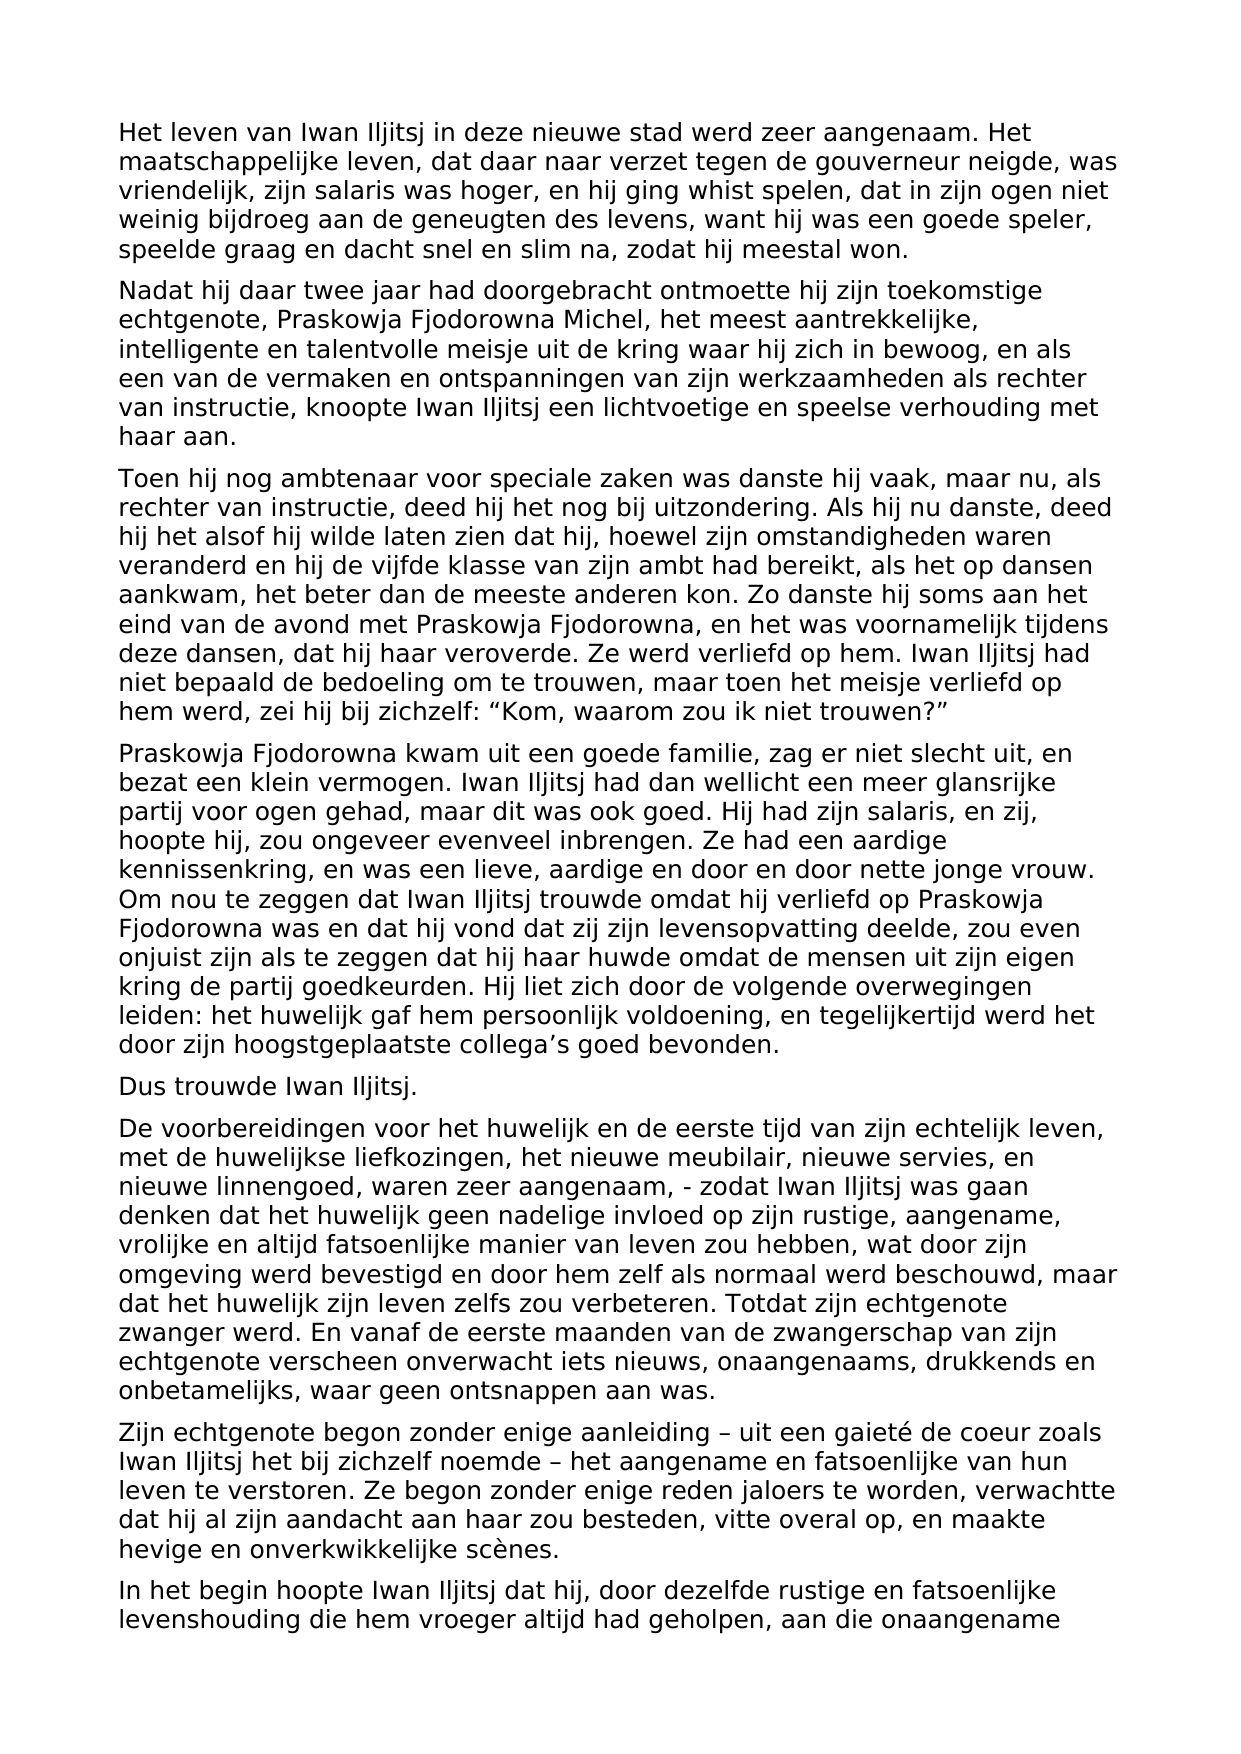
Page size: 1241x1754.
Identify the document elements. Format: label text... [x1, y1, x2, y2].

text Toen hij nog ambtenaar voor speciale zaken was danste hij vaak, maar nu, als rechter van instructie, deed hij het nog bij uitzondering. Als hij nu danste, deed hij het alsof hij wilde laten zien dat hij, hoewel zijn omstandigheden waren veranderd en hij de vijfde klasse van zijn ambt had bereikt, als het op dansen aankwam, het beter dan de meeste anderen kon. Zo danste hij soms aan het eind van de avond met Praskowja Fjodorowna, en het was voornamelijk tijdens deze dansen, dat hij haar veroverde. Ze werd verliefd op hem. Iwan Iljitsj had niet bepaald de bedoeling om te trouwen, maar toen het meisje verliefd op hem werd, zei hij bij zichzelf: “Kom, waarom zou ik niet trouwen?” [118, 464, 1122, 726]
text Dus trouwde Iwan Iljitsj. [118, 1072, 1122, 1101]
text De voorbereidingen voor het huwelijk en de eerste tijd van zijn echtelijk leven, met de huwelijkse liefkozingen, het nieuwe meubilair, nieuwe servies, en nieuwe linnengoed, waren zeer aangenaam, - zodat Iwan Iljitsj was gaan denken dat het huwelijk geen nadelige invloed op zijn rustige, aangename, vrolijke en altijd fatsoenlijke manier van leven zou hebben, wat door zijn omgeving werd bevestigd en door hem zelf als normaal werd beschouwd, maar dat het huwelijk zijn leven zelfs zou verbeteren. Totdat zijn echtgenote zwanger werd. En vanaf de eerste maanden van de zwangerschap van zijn echtgenote verscheen onverwacht iets nieuws, onaangenaams, drukkends en onbetamelijks, waar geen ontsnappen aan was. [118, 1114, 1122, 1406]
text Het leven van Iwan Iljitsj in deze nieuwe stad werd zeer aangenaam. Het maatschappelijke leven, dat daar naar verzet tegen de gouverneur neigde, was vriendelijk, zijn salaris was hoger, en hij ging whist spelen, dat in zijn ogen niet weinig bijdroeg aan de geneugten des levens, want hij was een goede speler, speelde graag en dacht snel en slim na, zodat hij meestal won. [118, 118, 1122, 264]
text Nadat hij daar twee jaar had doorgebracht ontmoette hij zijn toekomstige echtgenote, Praskowja Fjodorowna Michel, het meest aantrekkelijke, intelligente en talentvolle meisje uit de kring waar hij zich in bewoog, en als een van de vermaken en ontspanningen van zijn werkzaamheden als rechter van instructie, knoopte Iwan Iljitsj een lichtvoetige en speelse verhouding met haar aan. [118, 276, 1122, 451]
text In het begin hoopte Iwan Iljitsj dat hij, door dezelfde rustige en fatsoenlijke levenshouding die hem vroeger altijd had geholpen, aan die onaangename [118, 1576, 1122, 1635]
text Zijn echtgenote begon zonder enige aanleiding – uit een gaieté de coeur zoals Iwan Iljitsj het bij zichzelf noemde – het aangename en fatsoenlijke van hun leven te verstoren. Ze begon zonder enige reden jaloers te worden, verwachtte dat hij al zijn aandacht aan haar zou besteden, vitte overal op, en maakte hevige en onverkwikkelijke scènes. [118, 1418, 1122, 1564]
text Praskowja Fjodorowna kwam uit een goede familie, zag er niet slecht uit, en bezat een klein vermogen. Iwan Iljitsj had dan wellicht een meer glansrijke partij voor ogen gehad, maar dit was ook goed. Hij had zijn salaris, en zij, hoopte hij, zou ongeveer evenveel inbrengen. Ze had een aardige kennissenkring, en was een lieve, aardige en door en door nette jonge vrouw. Om nou te zeggen dat Iwan Iljitsj trouwde omdat hij verliefd op Praskowja Fjodorowna was en dat hij vond dat zij zijn levensopvatting deelde, zou even onjuist zijn als te zeggen dat hij haar huwde omdat de mensen uit zijn eigen kring de partij goedkeurden. Hij liet zich door de volgende overwegingen leiden: het huwelijk gaf hem persoonlijk voldoening, en tegelijkertijd werd het door zijn hoogstgeplaatste collega’s goed bevonden. [118, 739, 1122, 1060]
